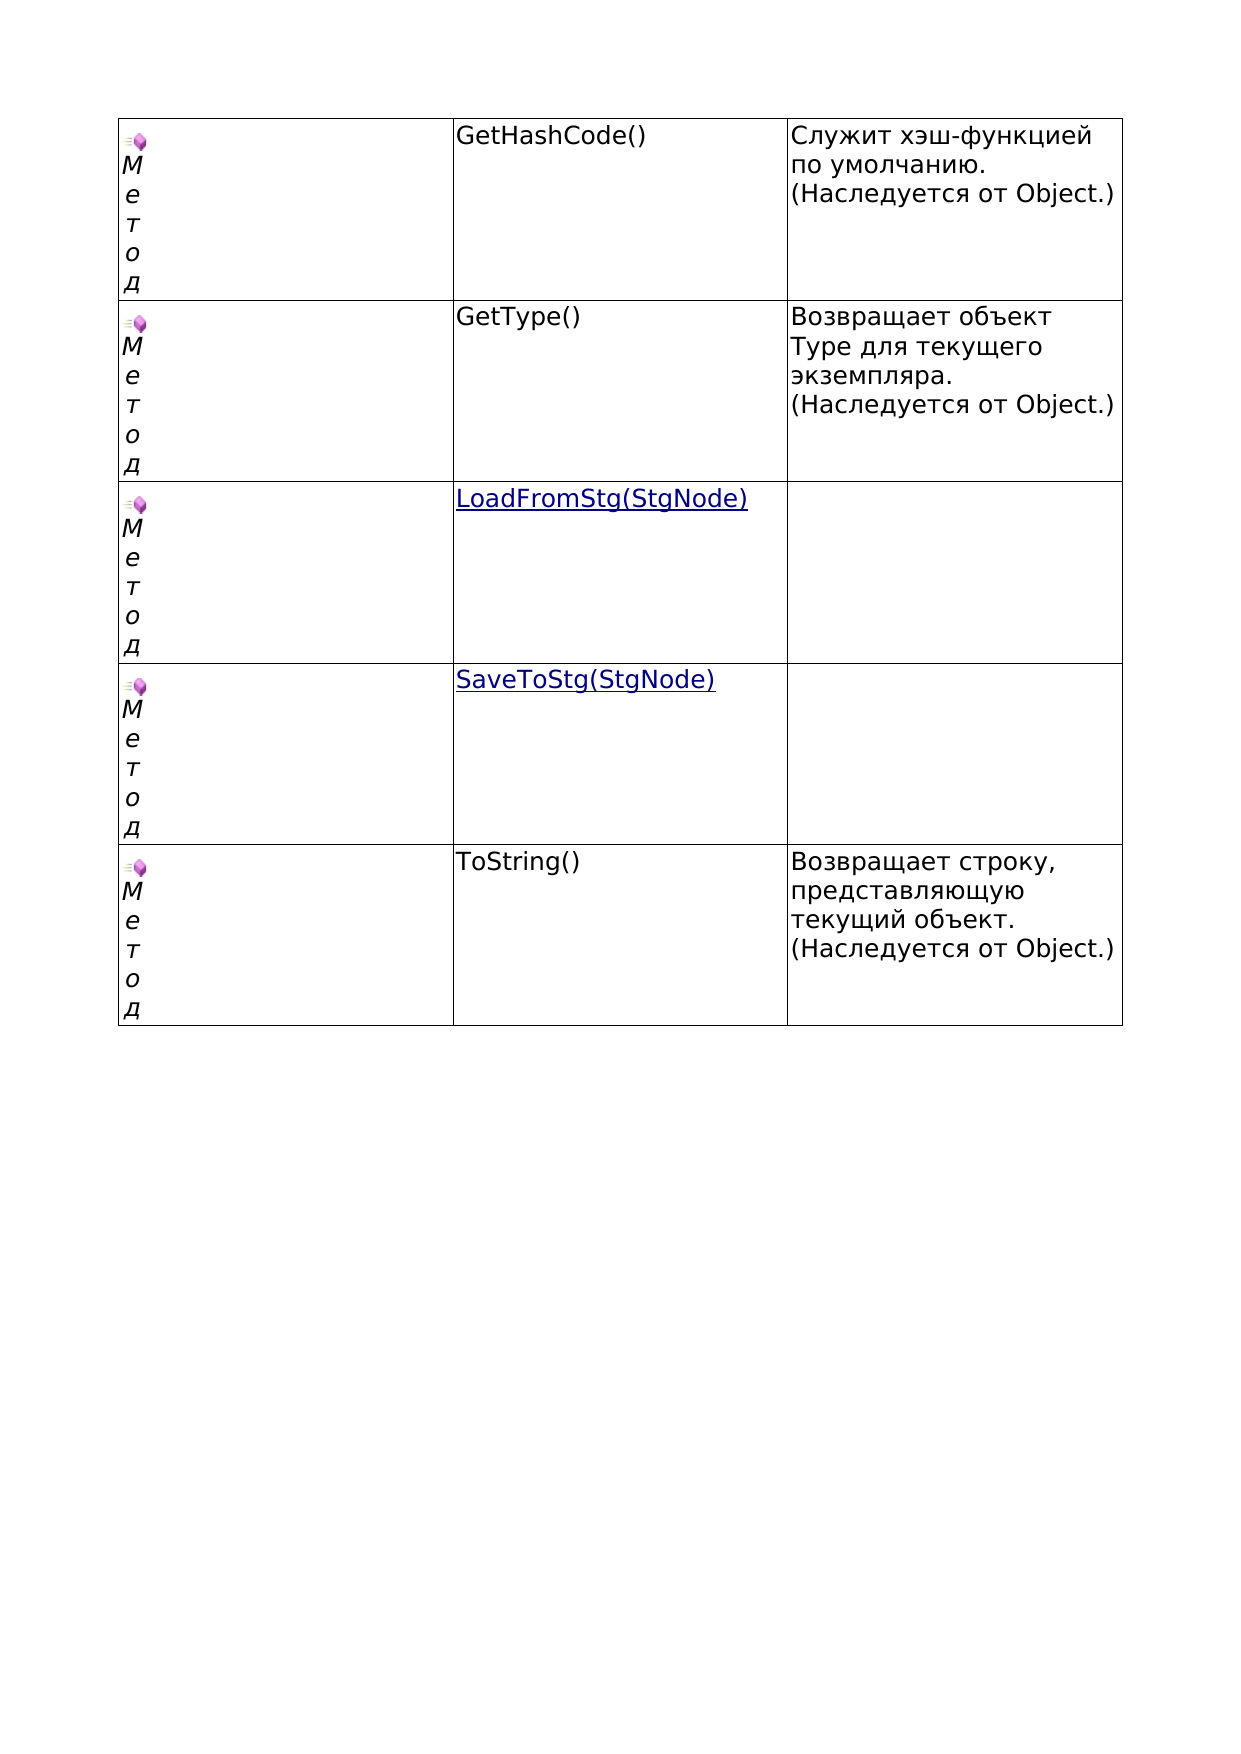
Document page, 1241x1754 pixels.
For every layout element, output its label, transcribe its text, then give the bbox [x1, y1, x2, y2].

table_cell SaveToStg(StgNode) [454, 664, 787, 844]
table_cell Возвращает строку, представляющую текущий объект. (Наследуется от Object.) [788, 845, 1122, 1025]
table_cell ToString() [454, 845, 787, 1025]
table_cell [119, 301, 453, 481]
table_cell [119, 482, 453, 662]
picture [121, 315, 147, 333]
table_cell [119, 664, 453, 844]
picture [121, 496, 147, 514]
table_cell GetType() [454, 301, 787, 481]
table_cell [788, 482, 1122, 662]
picture [121, 859, 147, 877]
table_cell LoadFromStg(StgNode) [454, 482, 787, 662]
table_cell [119, 119, 453, 299]
table_cell [788, 664, 1122, 844]
picture [121, 133, 147, 151]
table_cell Служит хэш-функцией по умолчанию. (Наследуется от Object.) [788, 119, 1122, 299]
table_cell GetHashCode() [454, 119, 787, 299]
picture [121, 678, 147, 696]
table_cell Возвращает объект Type для текущего экземпляра. (Наследуется от Object.) [788, 301, 1122, 481]
table_cell [119, 845, 453, 1025]
